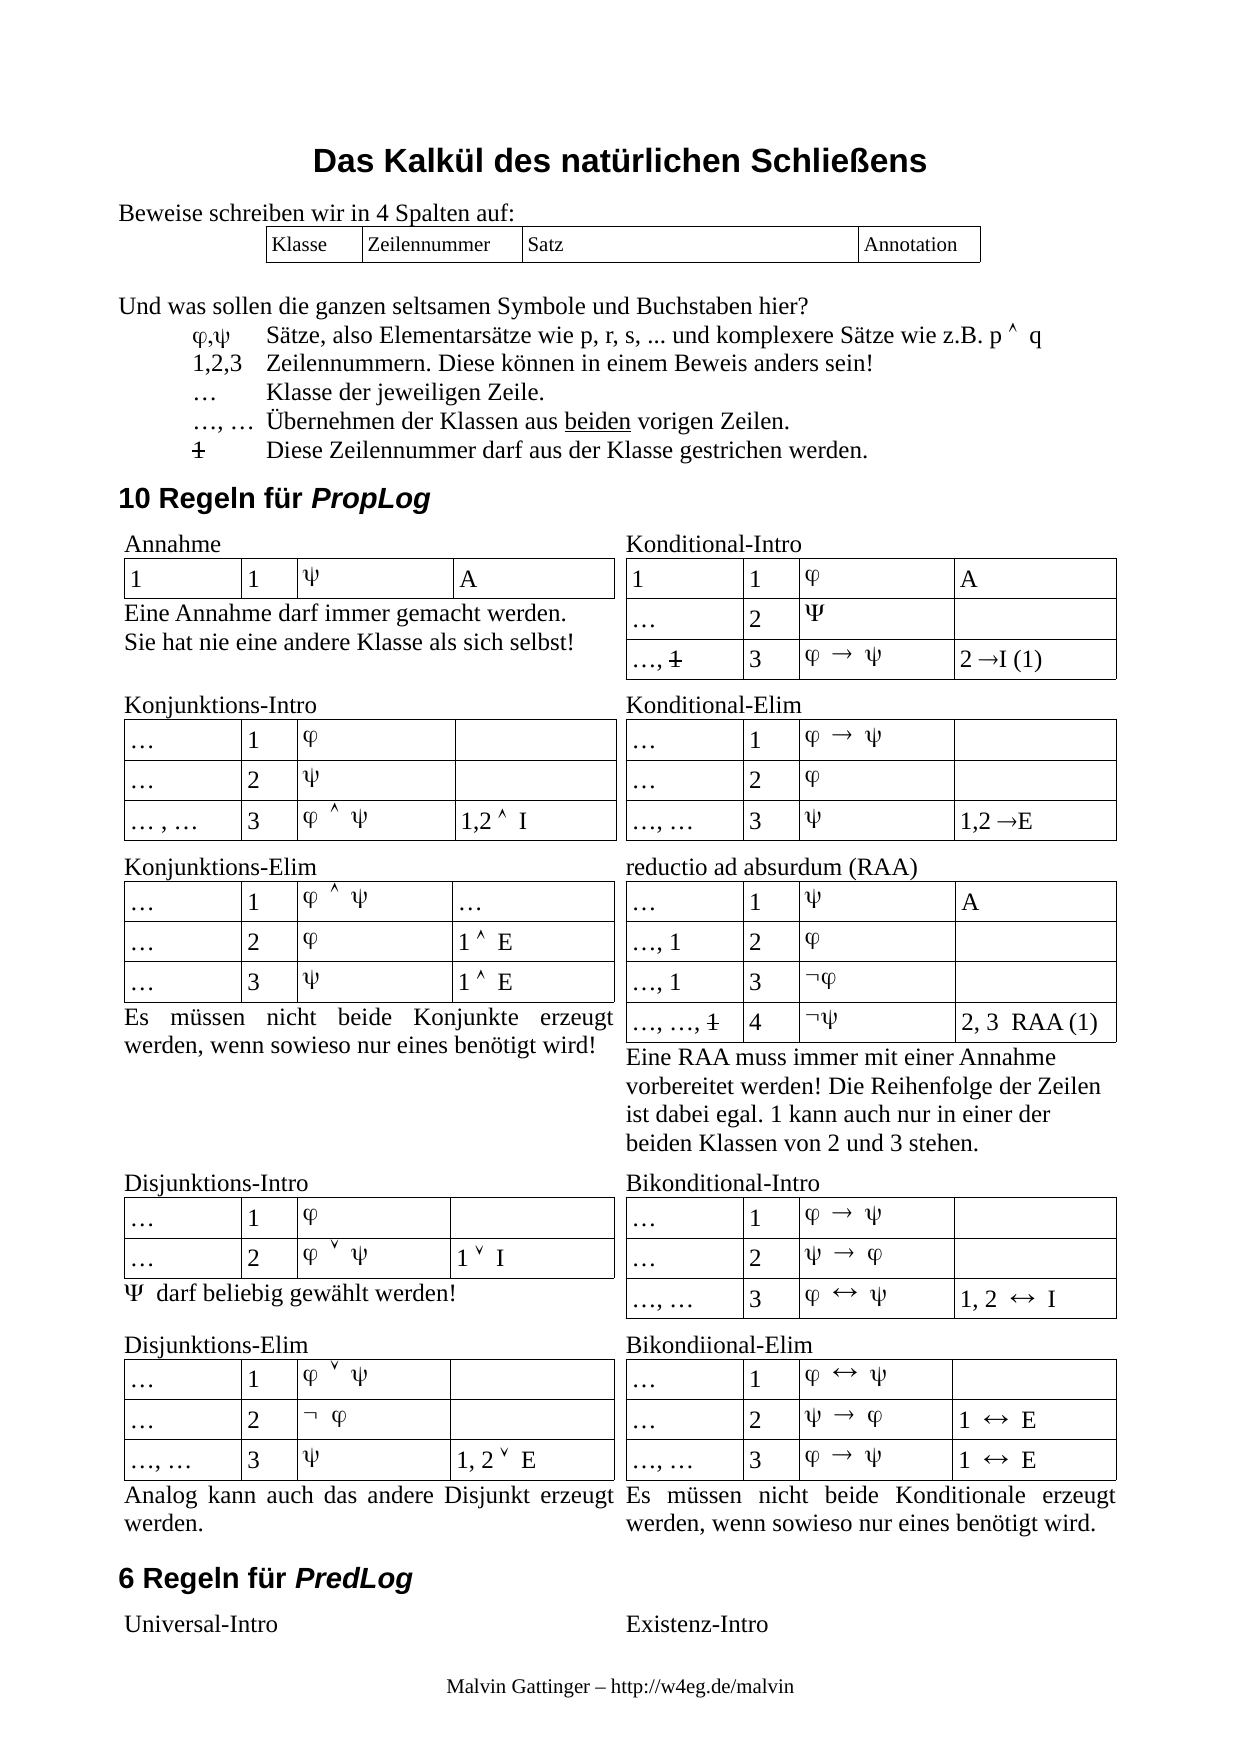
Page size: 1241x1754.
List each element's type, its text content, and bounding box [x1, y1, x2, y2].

table_header [955, 1198, 1116, 1238]
table_header Existenz-Intro [620, 1603, 1120, 1643]
table_header Annahme Eine Annahme darf immer gemacht werden. Sie hat nie eine andere Klasse als sich selbst! [118, 524, 620, 685]
table_cell y [800, 801, 954, 840]
table_cell 2 [242, 761, 297, 800]
table_cell 3 [744, 962, 799, 1002]
table_cell [456, 761, 616, 800]
table_header … [125, 882, 241, 921]
table_header j  y [800, 720, 954, 760]
table_header [953, 1360, 1116, 1399]
table_header 1 [242, 559, 297, 598]
table_header Universal-Intro [118, 1603, 620, 1643]
table_cell 3 [242, 801, 297, 840]
subtitle 6 Regeln für PredLog [118, 1561, 1122, 1594]
table_header [456, 720, 616, 760]
table_cell j  y [298, 801, 455, 840]
table_cell 3 [744, 801, 799, 840]
table_header j [298, 720, 455, 760]
table_cell …, … [125, 1440, 241, 1479]
table_cell y  j [800, 1239, 954, 1278]
table_header Klasse [267, 227, 362, 262]
table_header A [454, 559, 614, 598]
table_cell …, … [627, 1440, 743, 1479]
table_cell Konditional-Elim [620, 685, 1122, 846]
table_cell y [298, 761, 455, 800]
text … Klasse der jeweiligen Zeile. [118, 377, 1122, 406]
table_cell [955, 761, 1116, 800]
table_cell 3 [744, 1440, 799, 1479]
table_cell … [627, 1400, 743, 1439]
table_header 1 [627, 559, 743, 598]
table_header 1 [125, 559, 241, 598]
table_header [451, 1360, 614, 1399]
table_cell j [298, 922, 452, 961]
table_cell [956, 962, 1116, 1002]
table_header j [298, 1198, 450, 1238]
subtitle 10 Regeln für PropLog [118, 481, 1122, 515]
table_header j  y [298, 882, 452, 921]
table_cell … , … [125, 801, 241, 840]
table_cell …, … [627, 801, 743, 840]
text j,y Sätze, also Elementarsätze wie p, r, s, ... und komplexere Sätze wie z.B. p  q [118, 320, 1122, 348]
table_cell y [298, 1440, 450, 1479]
table_cell Konjunktions-Elim Es müssen nicht beide Konjunkte erzeugt werden, wenn sowieso nur eines benötigt wird! [118, 846, 620, 1163]
text Und was sollen die ganzen seltsamen Symbole und Buchstaben hier? [118, 291, 1122, 320]
table_cell 1  E [953, 1440, 1116, 1479]
table_header 1 [242, 1360, 297, 1399]
table_cell 1  I [451, 1239, 614, 1278]
table_cell …, 1 [627, 922, 743, 961]
table_header 1 [744, 559, 799, 598]
table_cell 2 [744, 1239, 799, 1278]
table_cell … [125, 1239, 241, 1278]
table_cell 2 I (1) [955, 640, 1116, 679]
text …, … Übernehmen der Klassen aus beiden vorigen Zeilen. [118, 406, 1122, 435]
table_cell j [800, 761, 954, 800]
table_header j  y [800, 1360, 952, 1399]
text 1 Diese Zeilennummer darf aus der Klasse gestrichen werden. [118, 435, 1122, 463]
table_cell Bikonditional-Intro [620, 1163, 1122, 1324]
table_cell 1,2  I [456, 801, 616, 840]
table_header Satz [523, 227, 858, 262]
table_header [955, 720, 1116, 760]
table_cell y  j [800, 1400, 952, 1439]
table_cell j  y [800, 640, 954, 679]
table_header A [955, 559, 1116, 598]
table_header y [298, 559, 453, 598]
table_cell j  y [800, 1440, 952, 1479]
table_cell 3 [242, 1440, 297, 1479]
table_cell … [125, 922, 241, 961]
table_cell …, … [627, 1279, 743, 1318]
table_cell 2 [744, 1400, 799, 1439]
table_header Zeilennummer [363, 227, 522, 262]
table_header 1 [242, 882, 297, 921]
table_cell 1, 2  I [955, 1279, 1116, 1318]
table_cell … [627, 1239, 743, 1278]
table_cell 4 [744, 1003, 799, 1042]
table_header A [956, 882, 1116, 921]
table_cell j  y [800, 1279, 954, 1318]
table_header j  y [800, 1198, 954, 1238]
table_cell y [298, 962, 452, 1002]
table_header 1 [242, 720, 297, 760]
table_cell [451, 1400, 614, 1439]
table_cell … [627, 599, 743, 639]
table_header … [453, 882, 614, 921]
table_header 1 [744, 882, 799, 921]
table_cell 2 [744, 599, 799, 639]
table_header 1 [744, 1360, 799, 1399]
table_header j  y [298, 1360, 450, 1399]
table_cell Disjunktions-Intro Y darf beliebig gewählt werden! [118, 1163, 620, 1324]
table_cell …, 1 [627, 962, 743, 1002]
table_header … [627, 720, 743, 760]
table_cell 1  E [453, 922, 614, 961]
table_cell 2 [744, 761, 799, 800]
table_header 1 [242, 1198, 297, 1238]
table_header [451, 1198, 614, 1238]
table_cell … [125, 962, 241, 1002]
table_cell 2 [242, 1239, 297, 1278]
table_cell 3 [242, 962, 297, 1002]
table_cell 2 [242, 922, 297, 961]
table_cell Konjunktions-Intro [118, 685, 620, 846]
table_cell j  y [298, 1239, 450, 1278]
table_cell 1  E [953, 1400, 1116, 1439]
table_header 1 [744, 1198, 799, 1238]
subtitle Das Kalkül des natürlichen Schließens [118, 141, 1122, 179]
text 1,2,3 Zeilennummern. Diese können in einem Beweis anders sein! [118, 348, 1122, 377]
table_cell 1, 2  E [451, 1440, 614, 1479]
table_cell … [627, 761, 743, 800]
table_cell … [125, 1400, 241, 1439]
table_cell  j [298, 1400, 450, 1439]
table_cell …, …, 1 [627, 1003, 743, 1042]
table_header … [125, 1360, 241, 1399]
table_cell … [125, 761, 241, 800]
text Beweise schreiben wir in 4 Spalten auf: [118, 198, 1122, 226]
table_cell 2 [242, 1400, 297, 1439]
table_cell 1  E [453, 962, 614, 1002]
table_cell 2, 3 RAA (1) [956, 1003, 1116, 1042]
table_cell Y [800, 599, 954, 639]
table_cell 2 [744, 922, 799, 961]
table_header … [125, 1198, 241, 1238]
table_cell [955, 1239, 1116, 1278]
table_header … [125, 720, 241, 760]
table_cell 3 [744, 1279, 799, 1318]
table_cell y [800, 1003, 955, 1042]
table_header j [800, 559, 954, 598]
table_cell [955, 599, 1116, 639]
table_cell [956, 922, 1116, 961]
table_cell j [800, 922, 955, 961]
table_cell Disjunktions-Elim Analog kann auch das andere Disjunkt erzeugt werden. [118, 1324, 620, 1543]
table_header Annotation [859, 227, 980, 262]
table_cell …, 1 [627, 640, 743, 679]
table_header Konditional-Intro [620, 524, 1122, 685]
table_cell 3 [744, 640, 799, 679]
table_cell reductio ad absurdum (RAA) Eine RAA muss immer mit einer Annahme vorbereitet werden! Die Reihenfolge der Zeilen ist dabei egal. 1 kann auch nur in einer der beiden Klassen von 2 und 3 stehen. [620, 846, 1122, 1163]
table_cell Bikondiional-Elim Es müssen nicht beide Konditionale erzeugt werden, wenn sowieso nur eines benötigt wird. [620, 1324, 1122, 1543]
table_cell j [800, 962, 955, 1002]
table_header … [627, 1360, 743, 1399]
table_header … [627, 882, 743, 921]
table_cell 1,2 E [955, 801, 1116, 840]
table_header y [800, 882, 955, 921]
table_header 1 [744, 720, 799, 760]
table_header … [627, 1198, 743, 1238]
